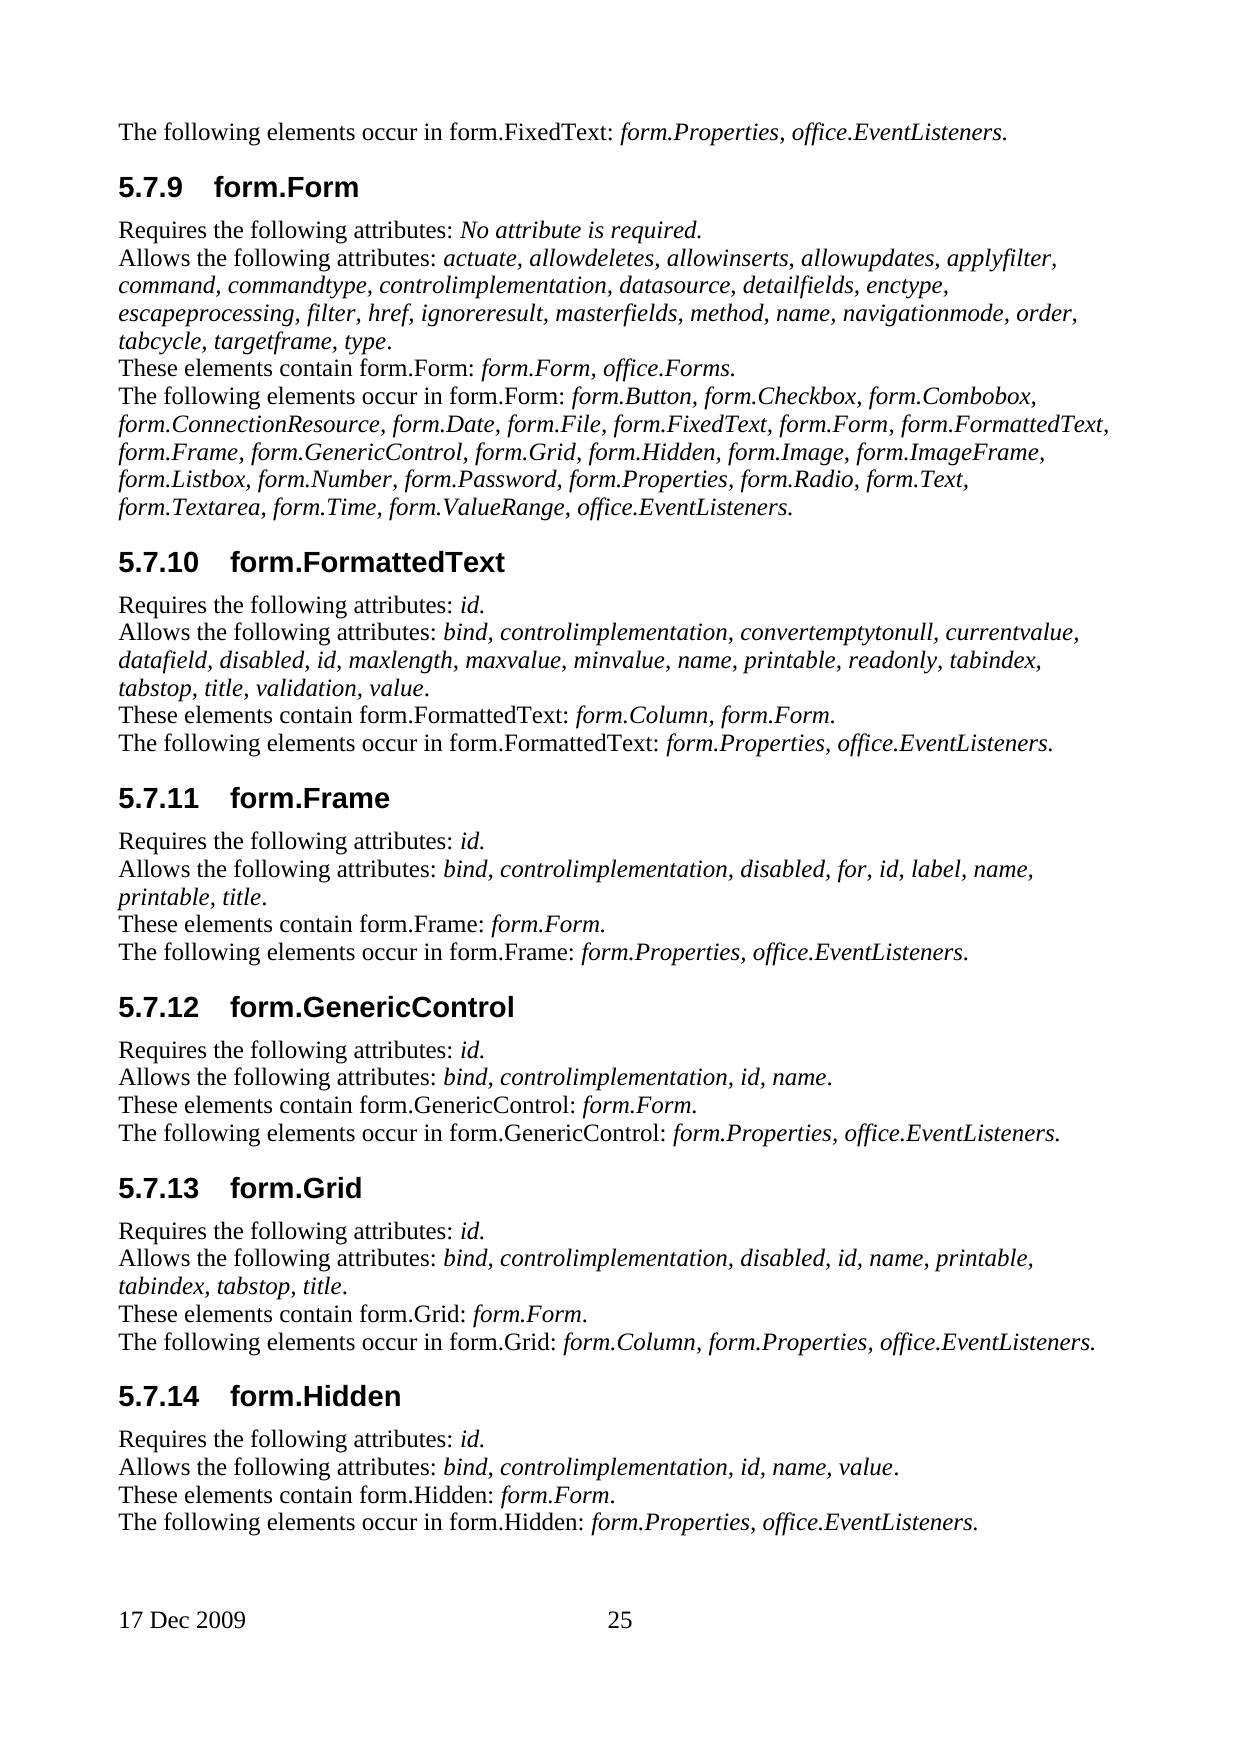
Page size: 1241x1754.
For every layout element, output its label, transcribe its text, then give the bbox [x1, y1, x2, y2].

subtitle form.FormattedText [118, 546, 1122, 578]
subtitle form.GenericControl [118, 991, 1122, 1023]
text Allows the following attributes: bind, controlimplementation, convertemptytonull, currentvalue, datafield, disabled, id, maxlength, maxvalue, minvalue, name, printable, readonly, tabindex, tabstop, title, validation, value. [118, 618, 1122, 702]
text Requires the following attributes: id. [118, 1217, 1122, 1244]
text Allows the following attributes: bind, controlimplementation, disabled, id, name, printable, tabindex, tabstop, title. [118, 1244, 1122, 1300]
text Requires the following attributes: id. [118, 827, 1122, 855]
subtitle form.Form [118, 171, 1122, 203]
text Requires the following attributes: No attribute is required. [118, 216, 1122, 244]
text Requires the following attributes: id. [118, 591, 1122, 618]
text These elements contain form.Grid: form.Form. [118, 1300, 1122, 1328]
subtitle form.Hidden [118, 1380, 1122, 1413]
text The following elements occur in form.Grid: form.Column, form.Properties, office.EventListeners. [118, 1328, 1122, 1355]
text The following elements occur in form.FormattedText: form.Properties, office.EventListeners. [118, 729, 1122, 757]
text Requires the following attributes: id. [118, 1036, 1122, 1063]
text Allows the following attributes: bind, controlimplementation, id, name, value. [118, 1453, 1122, 1481]
text The following elements occur in form.Form: form.Button, form.Checkbox, form.Combobox, form.ConnectionResource, form.Date, form.File, form.FixedText, form.Form, form.FormattedText, form.Frame, form.GenericControl, form.Grid, form.Hidden, form.Image, form.ImageFrame, form.Listbox, form.Number, form.Password, form.Properties, form.Radio, form.Text, form.Textarea, form.Time, form.ValueRange, office.EventListeners. [118, 382, 1122, 521]
text Allows the following attributes: bind, controlimplementation, id, name. [118, 1063, 1122, 1091]
text The following elements occur in form.Frame: form.Properties, office.EventListeners. [118, 938, 1122, 966]
text These elements contain form.Hidden: form.Form. [118, 1481, 1122, 1508]
subtitle form.Grid [118, 1172, 1122, 1204]
text These elements contain form.FormattedText: form.Column, form.Form. [118, 702, 1122, 729]
text These elements contain form.GenericControl: form.Form. [118, 1091, 1122, 1119]
subtitle form.Frame [118, 782, 1122, 815]
text These elements contain form.Frame: form.Form. [118, 910, 1122, 938]
text Allows the following attributes: actuate, allowdeletes, allowinserts, allowupdates, applyfilter, command, commandtype, controlimplementation, datasource, detailfields, enctype, escapeprocessing, filter, href, ignoreresult, masterfields, method, name, navigationmode, order, tabcycle, targetframe, type. [118, 244, 1122, 354]
text Allows the following attributes: bind, controlimplementation, disabled, for, id, label, name, printable, title. [118, 855, 1122, 910]
text Requires the following attributes: id. [118, 1425, 1122, 1453]
text The following elements occur in form.GenericControl: form.Properties, office.EventListeners. [118, 1119, 1122, 1147]
text These elements contain form.Form: form.Form, office.Forms. [118, 354, 1122, 382]
text The following elements occur in form.FixedText: form.Properties, office.EventListeners. [118, 118, 1122, 146]
text The following elements occur in form.Hidden: form.Properties, office.EventListeners. [118, 1508, 1122, 1536]
